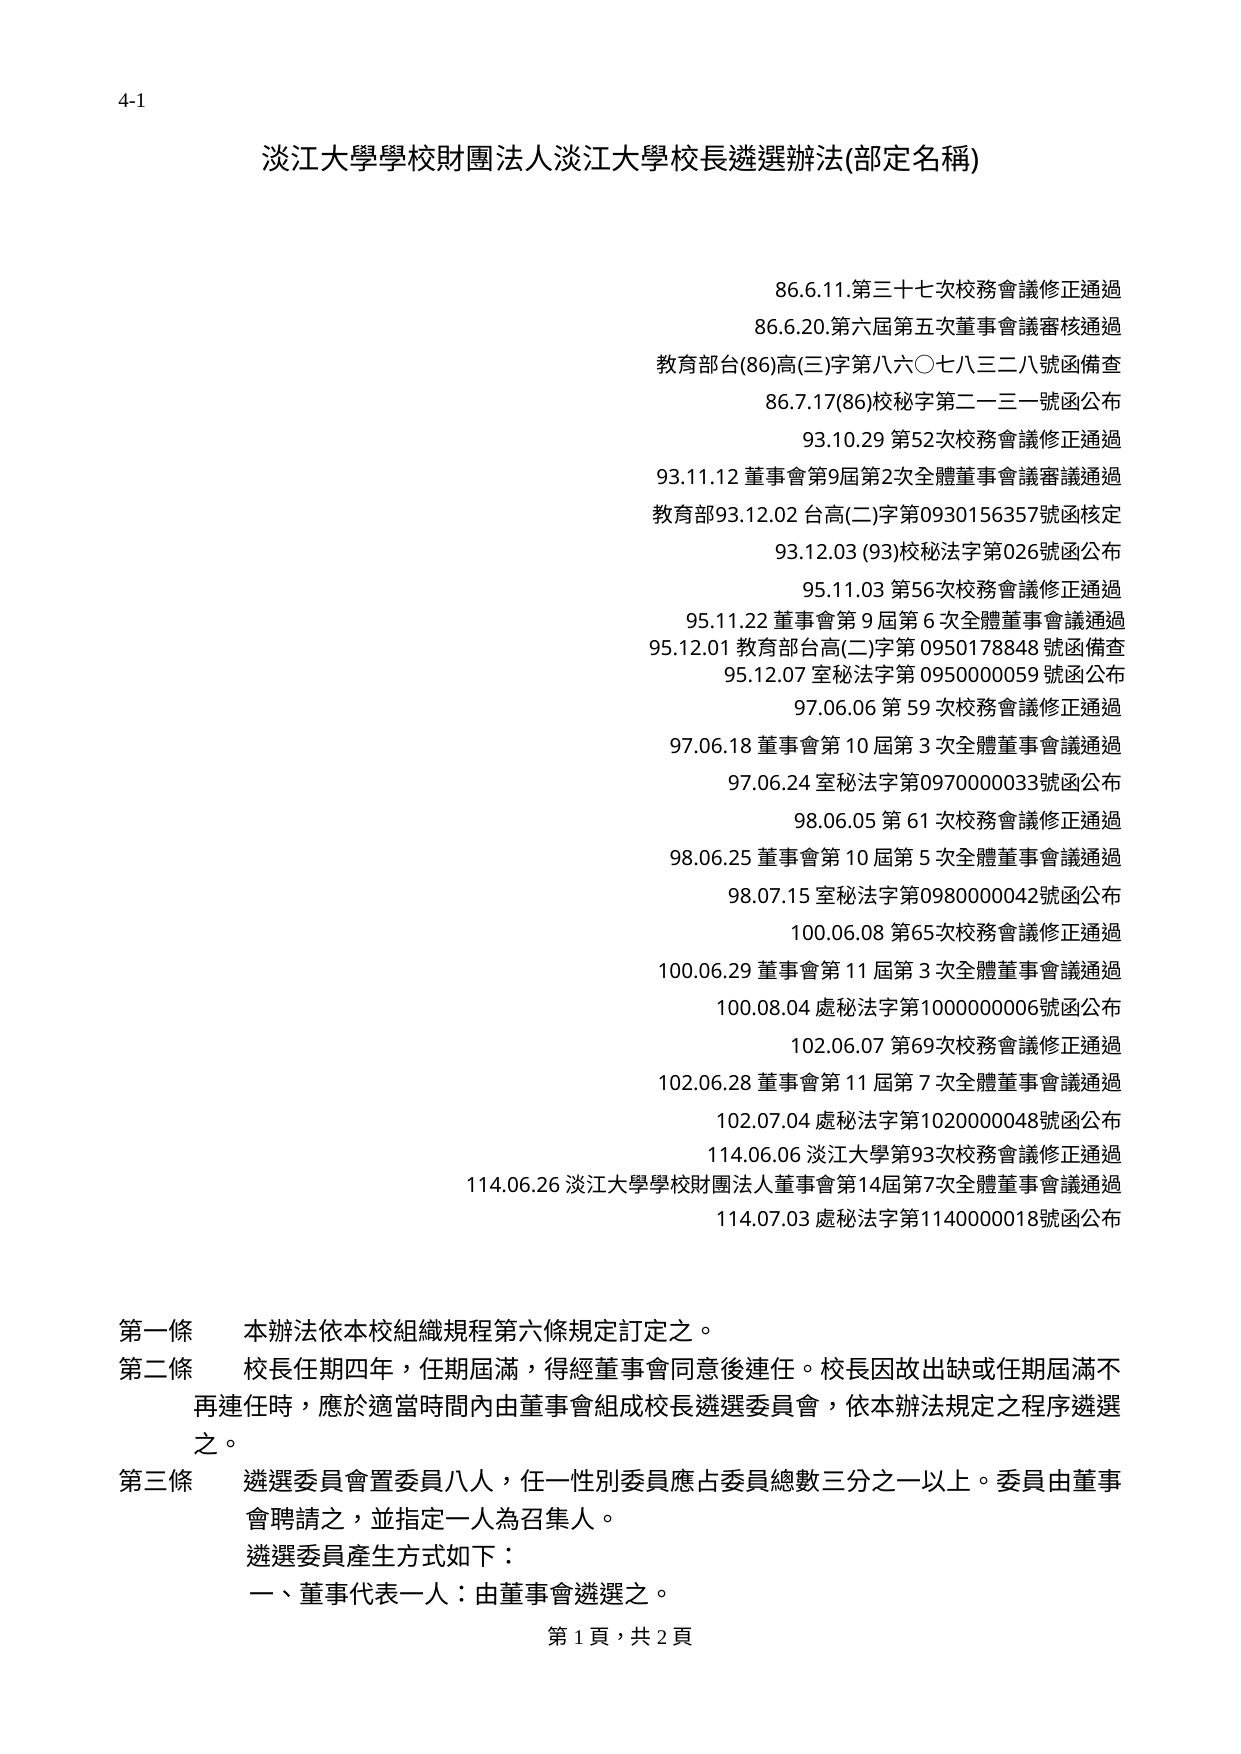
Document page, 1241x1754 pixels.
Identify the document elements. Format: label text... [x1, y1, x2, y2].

text 遴選委員產生方式如下： [245, 1536, 1122, 1574]
text 95.12.07 室秘法字第0950000059號函公布 [118, 661, 1126, 688]
text 95.12.01 教育部台高(二)字第0950178848號函備查 [118, 634, 1126, 661]
text 93.12.03 (93)校秘法字第026號函公布 [118, 532, 1122, 569]
text 114.07.03 處秘法字第1140000018號函公布 [118, 1199, 1122, 1236]
text 100.06.08 第65次校務會議修正通過 [118, 913, 1122, 951]
text 114.06.06 淡江大學第93次校務會議修正通過 [143, 1138, 1122, 1168]
text 86.6.11.第三十七次校務會議修正通過 [118, 269, 1122, 307]
text 教育部台(86)高(三)字第八六○七八三二八號函備查 [118, 344, 1122, 382]
text 93.10.29 第52次校務會議修正通過 [118, 419, 1122, 457]
text 100.08.04 處秘法字第1000000006號函公布 [118, 988, 1122, 1026]
text 98.07.15 室秘法字第0980000042號函公布 [118, 876, 1122, 913]
text 114.06.26 淡江大學學校財團法人董事會第14屆第7次全體董事會議通過 [143, 1168, 1122, 1199]
text 98.06.05 第61次校務會議修正通過 98.06.25 董事會第10屆第5次全體董事會議通過 [156, 801, 1122, 876]
text 102.06.07 第69次校務會議修正通過 [343, 1026, 1122, 1063]
text 淡江大學學校財團法人淡江大學校長遴選辦法(部定名稱) [118, 119, 1122, 194]
text 97.06.18 董事會第10屆第3次全體董事會議通過 [156, 726, 1122, 763]
text 86.6.20.第六屆第五次董事會議審核通過 [118, 307, 1122, 344]
text 97.06.24 室秘法字第0970000033號函公布 [118, 763, 1122, 801]
text 第一條 本辦法依本校組織規程第六條規定訂定之。 [118, 1311, 1122, 1349]
text 102.06.28 董事會第11屆第7次全體董事會議通過 [156, 1063, 1122, 1101]
text 97.06.06 第59次校務會議修正通過 [156, 688, 1122, 726]
text 95.11.22 董事會第9屆第6次全體董事會議通過 [118, 607, 1126, 634]
text 93.11.12 董事會第9屆第2次全體董事會議審議通過 [118, 457, 1122, 494]
text 第二條 校長任期四年，任期屆滿，得經董事會同意後連任。校長因故出缺或任期屆滿不再連任時，應於適當時間內由董事會組成校長遴選委員會，依本辦法規定之程序遴選之。 [118, 1349, 1122, 1461]
text 100.06.29 董事會第11屆第3次全體董事會議通過 [156, 951, 1122, 988]
text 一、董事代表一人：由董事會遴選之。 [249, 1574, 1122, 1611]
text 教育部93.12.02 台高(二)字第0930156357號函核定 [118, 494, 1122, 532]
text 86.7.17(86)校秘字第二一三一號函公布 [118, 382, 1122, 419]
text 95.11.03 第56次校務會議修正通過 [118, 569, 1122, 607]
text 102.07.04 處秘法字第1020000048號函公布 [118, 1101, 1122, 1138]
text 第三條 遴選委員會置委員八人，任一性別委員應占委員總數三分之一以上。委員由董事會聘請之，並指定一人為召集人。 [118, 1461, 1122, 1536]
